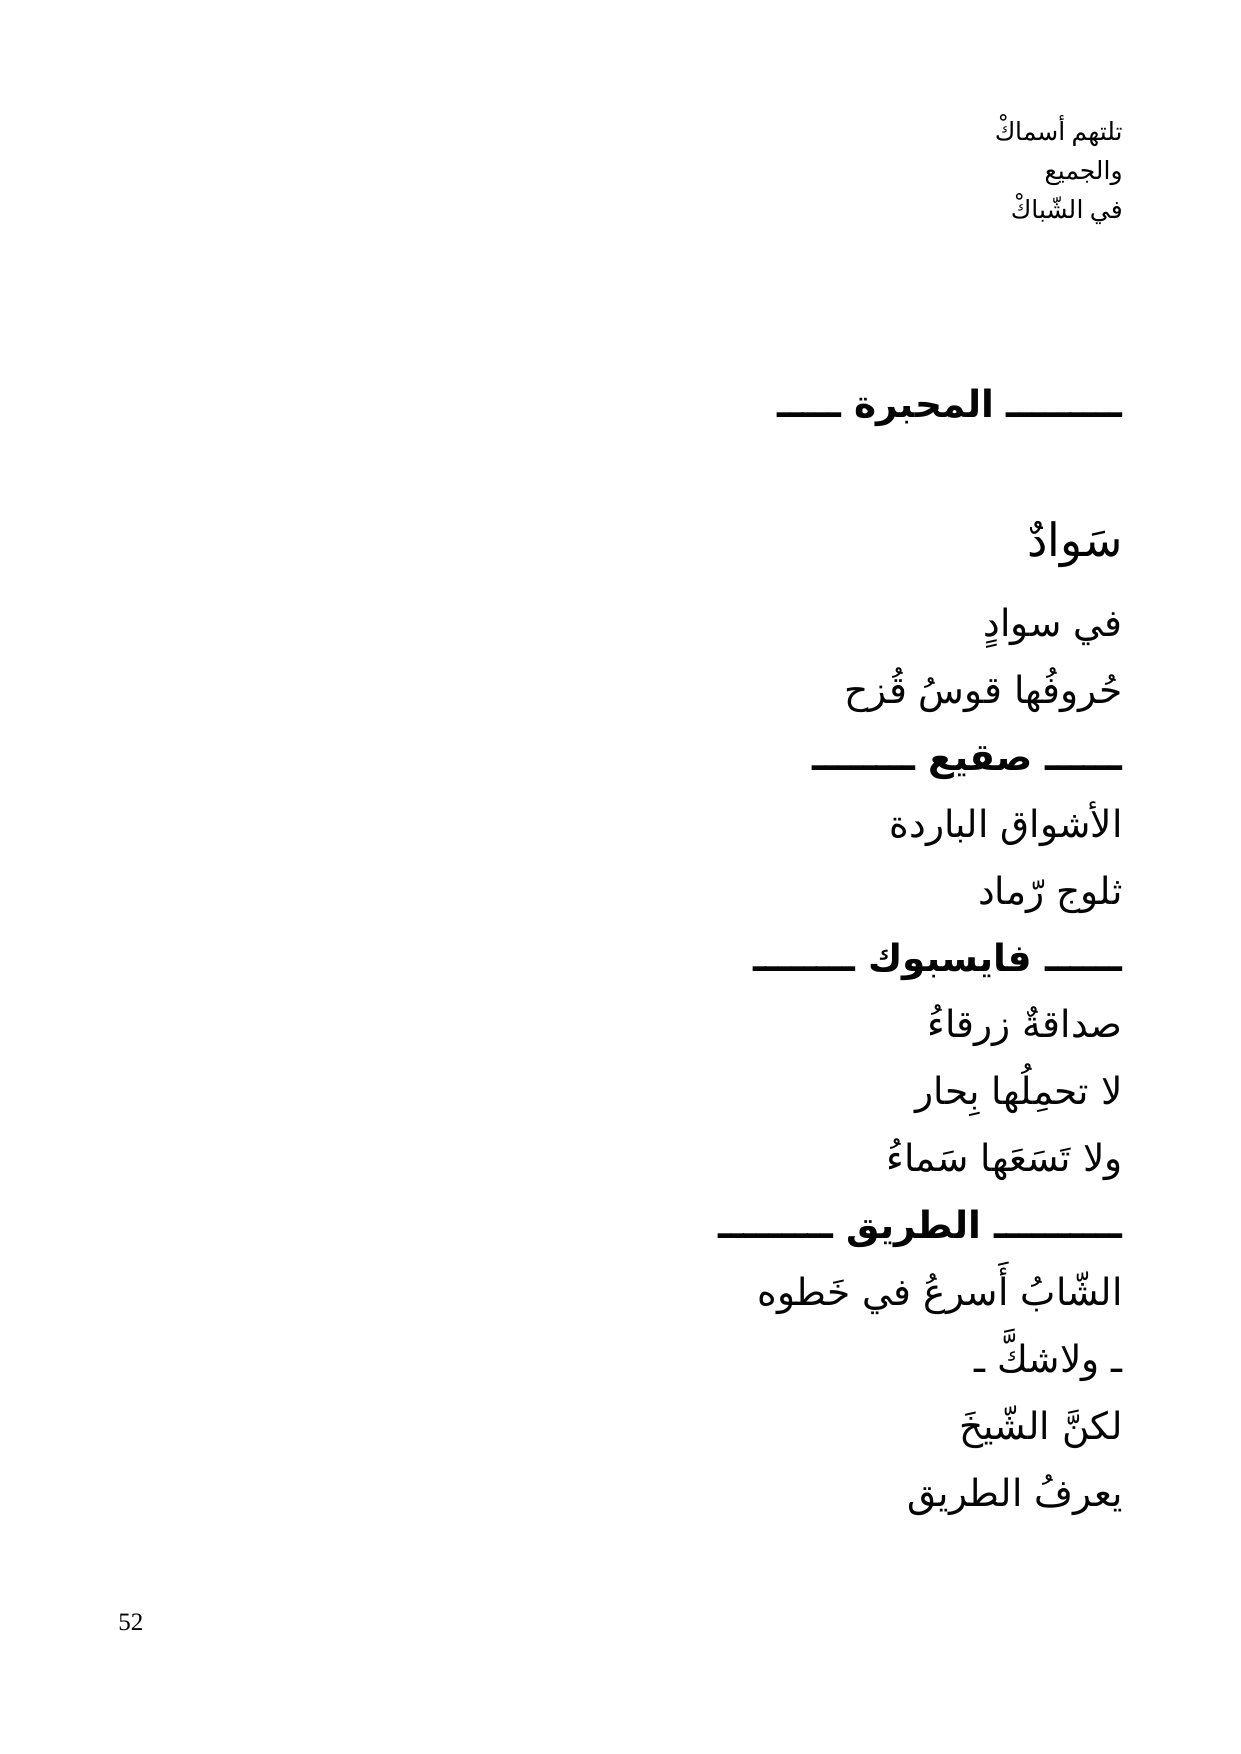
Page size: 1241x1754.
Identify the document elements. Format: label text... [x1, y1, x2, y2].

text في الشّباكْ [118, 196, 1122, 229]
text تلتهم أسماكْ [118, 118, 1122, 151]
text حُروفُها قوسُ قُزح [118, 669, 1122, 712]
text الأشواق الباردة [118, 802, 1122, 846]
text ولا تَسَعَها سَماءُ [118, 1137, 1122, 1181]
text والجميع [118, 157, 1122, 190]
text ثلوج رّماد [118, 869, 1122, 913]
text لا تحمِلُها بِحار [118, 1070, 1122, 1114]
text ــــــ فايسبوك ــــــــ [118, 936, 1122, 980]
text يعرفُ الطريق [118, 1471, 1122, 1515]
text ـ ولاشكَّ ـ [118, 1337, 1122, 1381]
text ــــــــــ الطريق ـــــــــ [118, 1204, 1122, 1247]
text ـــــــــ المحبرة ـــــ [118, 382, 1122, 426]
text في سوادٍ [118, 602, 1122, 646]
text لكنَّ الشّيخَ [118, 1404, 1122, 1448]
text الشّابُ أَسرعُ في خَطوه [118, 1271, 1122, 1314]
text صداقةٌ زرقاءُ [118, 1003, 1122, 1047]
text ــــــ صقيع ــــــــ [118, 736, 1122, 779]
text سَوادٌ [118, 516, 1122, 575]
